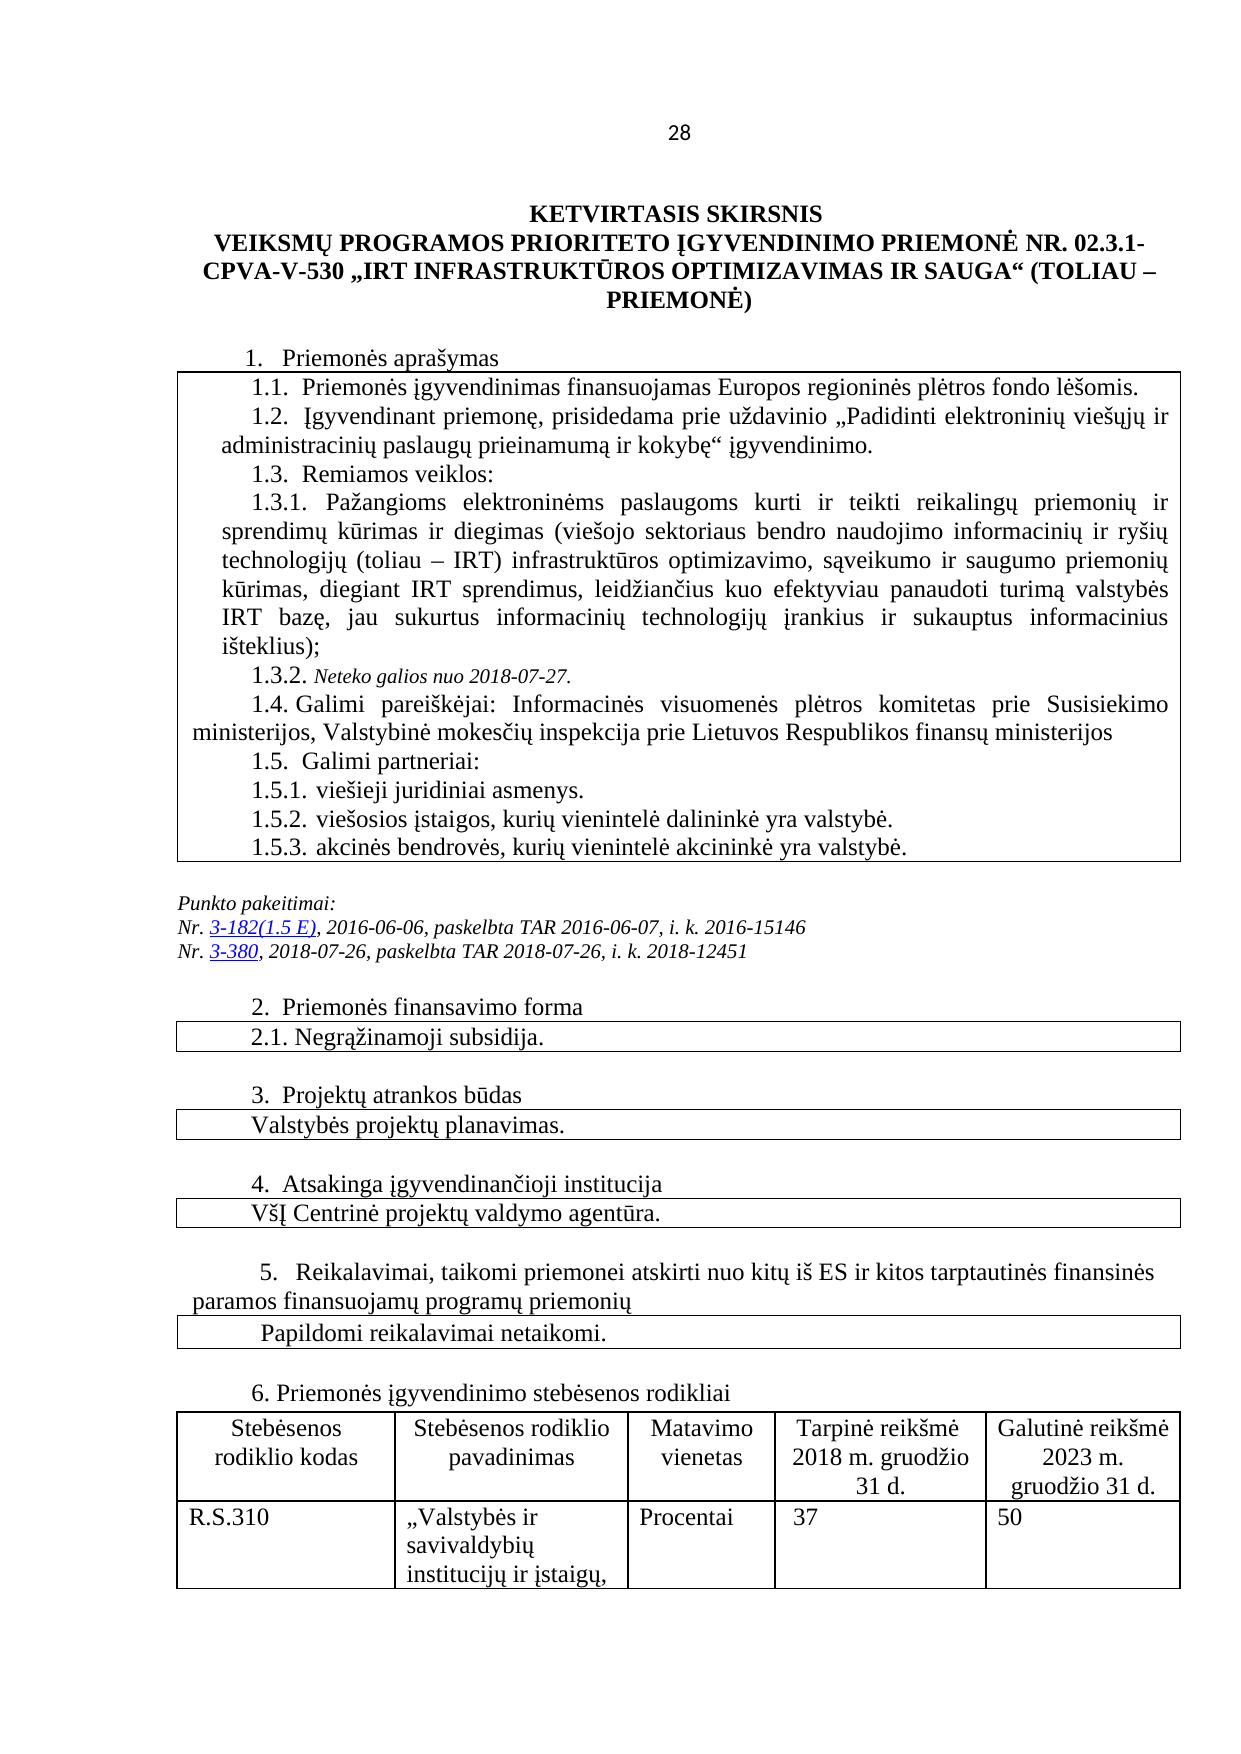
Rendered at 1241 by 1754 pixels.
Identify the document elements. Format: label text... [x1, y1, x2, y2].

table_header Matavimo vienetas [629, 1413, 774, 1499]
text 3. Projektų atrankos būdas [251, 1080, 1181, 1109]
table_header Stebėsenos rodiklio pavadinimas [396, 1413, 627, 1499]
text 5. Reikalavimai, taikomi priemonei atskirti nuo kitų iš ES ir kitos tarptautinės finansinės paramos finansuojamų programų priemonių [192, 1257, 1181, 1314]
table_cell 1.4. Galimi pareiškėjai: Informacinės visuomenės plėtros komitetas prie Susisiekimo ministerijos, Valstybinė mokesčių inspekcija prie Lietuvos Respublikos finansų ministerijos [178, 689, 1180, 746]
table_cell 1.2. Įgyvendinant priemonę, prisidedama prie uždavinio „Padidinti elektroninių viešųjų ir administracinių paslaugų prieinamumą ir kokybę“ įgyvendinimo. [178, 401, 1180, 459]
text Nr. 3-380, 2018-07-26, paskelbta TAR 2018-07-26, i. k. 2018-12451 [177, 939, 1181, 963]
table_cell 50 [987, 1502, 1179, 1588]
table_header 1.1. Priemonės įgyvendinimas finansuojamas Europos regioninės plėtros fondo lėšomis. [178, 373, 1180, 401]
text Nr. 3-182(1.5 E), 2016-06-06, paskelbta TAR 2016-06-07, i. k. 2016-15146 [177, 915, 1181, 939]
table_header Galutinė reikšmė 2023 m. gruodžio 31 d. [987, 1413, 1179, 1499]
table_cell 37 [776, 1502, 985, 1588]
table_header VšĮ Centrinė projektų valdymo agentūra. [177, 1199, 1180, 1227]
table_cell „Valstybės ir savivaldybių institucijų ir įstaigų, [396, 1502, 627, 1588]
text 6. Priemonės įgyvendinimo stebėsenos rodikliai [177, 1378, 1181, 1407]
table_header Stebėsenos rodiklio kodas [178, 1413, 394, 1499]
table_header Valstybės projektų planavimas. [177, 1110, 1180, 1139]
table_cell 1.5. Galimi partneriai: 1.5.1. viešieji juridiniai asmenys. 1.5.2. viešosios įstaigos, kurių vienintelė dalininkė yra valstybė. 1.5.3. akcinės bendrovės, kurių vienintelė akcininkė yra valstybė. [178, 746, 1180, 861]
text 2. Priemonės finansavimo forma [251, 992, 1181, 1021]
text 4. Atsakinga įgyvendinančioji institucija [251, 1169, 1181, 1197]
text Papildomi reikalavimai netaikomi. [178, 1316, 1180, 1348]
text KETVIRTASIS SKIRSNIS [177, 199, 1181, 228]
table_header 2.1. Negrąžinamoji subsidija. [177, 1022, 1180, 1051]
table_cell 1.3. Remiamos veiklos: 1.3.1. Pažangioms elektroninėms paslaugoms kurti ir teikti reikalingų priemonių ir sprendimų kūrimas ir diegimas (viešojo sektoriaus bendro naudojimo informacinių ir ryšių technologijų (toliau – IRT) infrastruktūros optimizavimo, sąveikumo ir saugumo priemonių kūrimas, diegiant IRT sprendimus, leidžiančius kuo efektyviau panaudoti turimą valstybės IRT bazę, jau sukurtus informacinių technologijų įrankius ir sukauptus informacinius išteklius); 1.3.2. Neteko galios nuo 2018-07-27. [178, 459, 1180, 689]
text VEIKSMŲ PROGRAMOS PRIORITETO ĮGYVENDINIMO PRIEMONĖ NR. 02.3.1-CPVA-V-530 „IRT INFRASTRUKTŪROS OPTIMIZAVIMAS IR SAUGA“ (TOLIAU – PRIEMONĖ) [177, 228, 1181, 314]
table_cell R.S.310 [178, 1502, 394, 1588]
table_header Tarpinė reikšmė 2018 m. gruodžio 31 d. [776, 1413, 985, 1499]
text Punkto pakeitimai: [177, 891, 1181, 915]
table_cell Procentai [629, 1502, 774, 1588]
text 1. Priemonės aprašymas [244, 343, 1181, 371]
